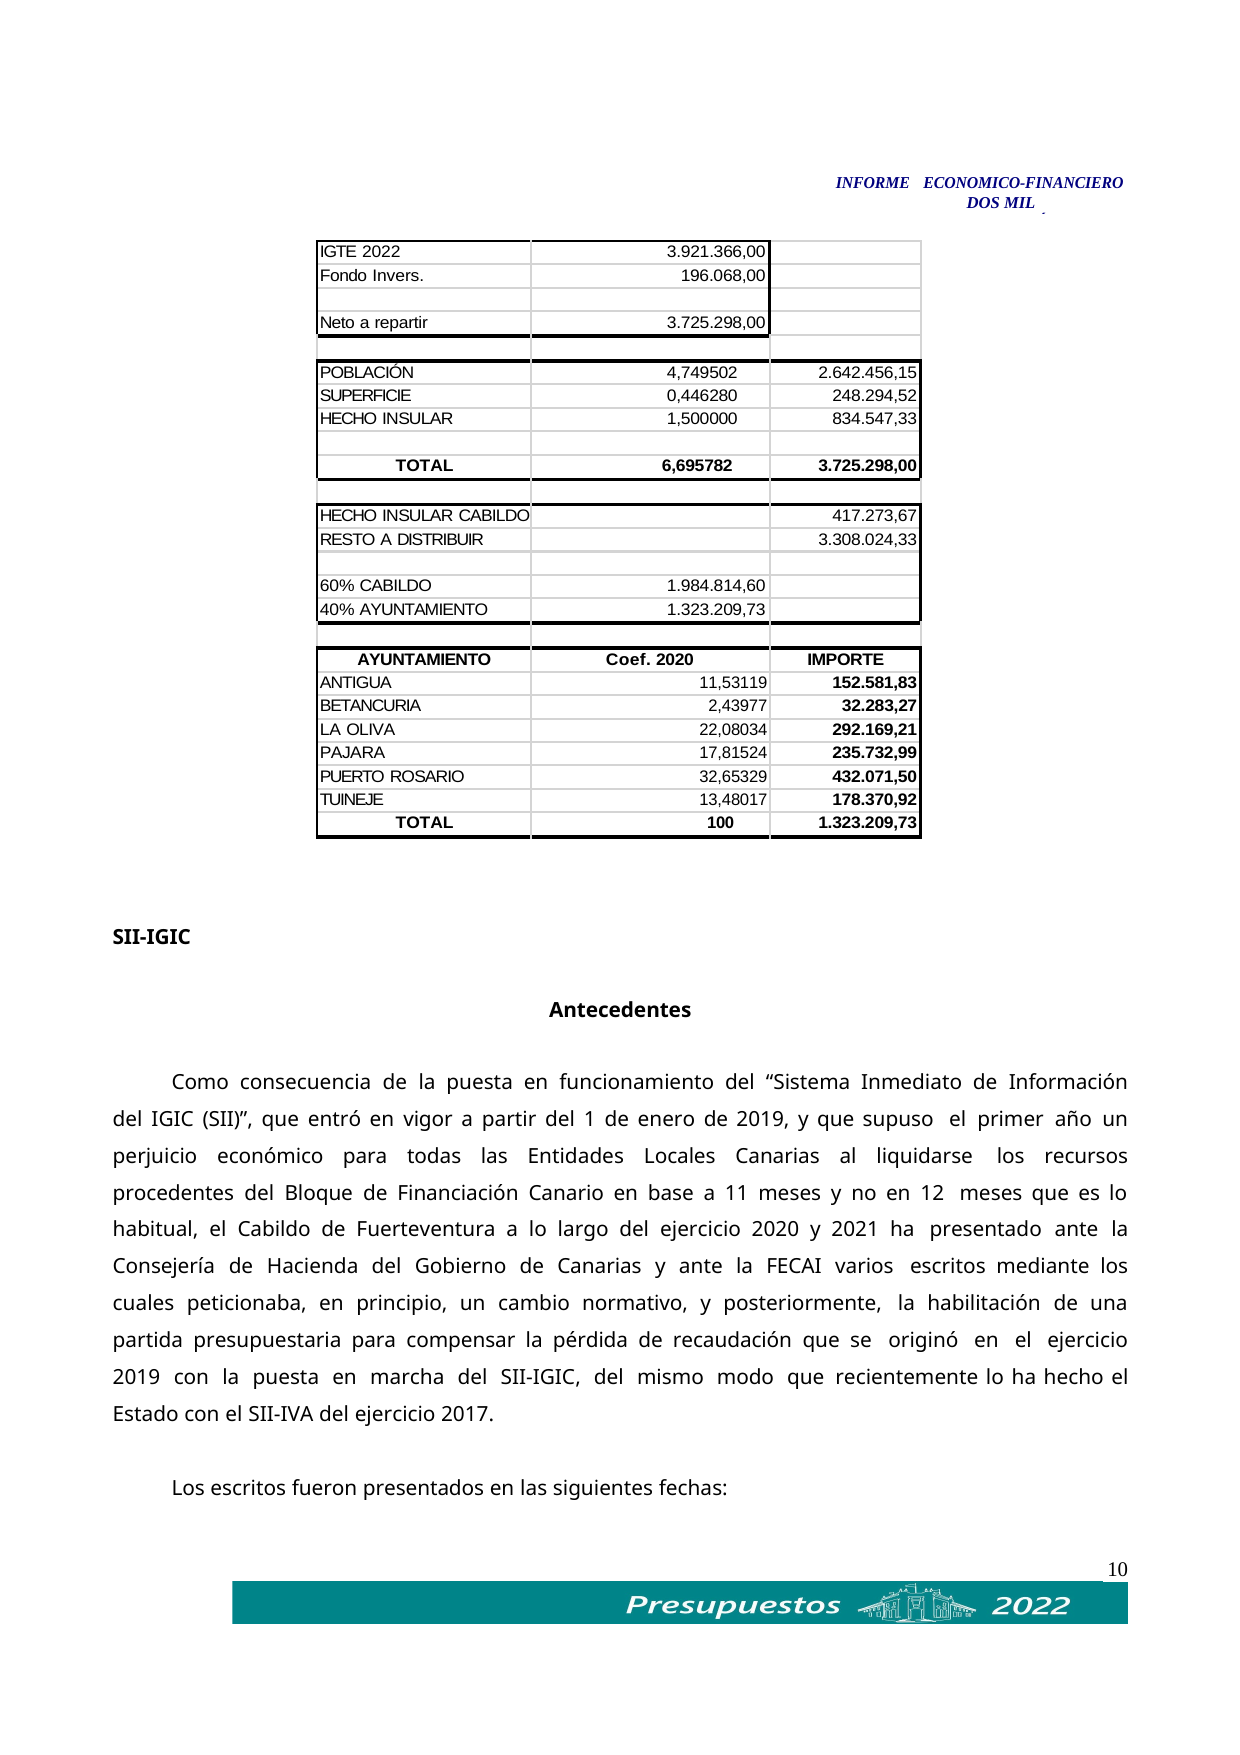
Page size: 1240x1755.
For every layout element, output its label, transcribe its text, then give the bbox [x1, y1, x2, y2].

table_cell [771, 336, 920, 359]
table_cell SUPERFICIE [318, 385, 530, 407]
table_cell Neto a repartir [318, 312, 530, 334]
table_cell 178.370,92 [771, 790, 919, 811]
table_cell 4,749502 [532, 363, 769, 383]
table_cell [318, 338, 530, 359]
table_cell PUERTO ROSARIO [318, 766, 530, 787]
table_cell 60% CABILDO [318, 576, 530, 597]
table_cell [318, 625, 530, 646]
table_cell Fondo Invers. [318, 265, 530, 287]
table_cell 1.323.209,73 [532, 599, 769, 621]
subtitle SII-IGIC [112, 922, 1139, 950]
table_cell [318, 289, 530, 310]
table_cell [771, 289, 920, 310]
text Como consecuencia de la puesta en funcionamiento del “Sistema Inmediato de Información del IGIC (SII)”, que entró en vigor a partir del 1 de enero de 2019, y que supuso el primer año un perjuicio económico para todas las Entidades Locales Canarias al liquidarse los recursos procedentes del Bloque de Financiación Canario en base a 11 meses y no en 12 meses que es lo habitual, el Cabildo de Fuerteventura a lo largo del ejercicio 2020 y 2021 ha presentado ante la Consejería de Hacienda del Gobierno de Canarias y ante la FECAI varios escritos mediante los cuales peticionaba, en principio, un cambio normativo, y posteriormente, la habilitación de una partida presupuestaria para compensar la pérdida de recaudación que se originó en el ejercicio 2019 con la puesta en marcha del SII-IGIC, del mismo modo que recientemente lo ha hecho el Estado con el SII-IVA del ejercicio 2017. [112, 1067, 1128, 1427]
table_header [771, 242, 920, 263]
table_cell PAJARA [318, 743, 530, 764]
table_cell [771, 576, 919, 597]
table_cell 32.283,27 [771, 696, 919, 717]
table_cell [771, 432, 919, 453]
table_cell [532, 289, 768, 310]
table_cell 32,65329 [532, 766, 769, 787]
table_cell TOTAL [318, 813, 530, 835]
table_cell IMPORTE [771, 650, 919, 671]
table_cell 40% AYUNTAMIENTO [318, 599, 530, 621]
table_cell 6,695782 [532, 456, 769, 478]
table_cell 834.547,33 [771, 409, 919, 430]
table_cell 3.308.024,33 [771, 529, 919, 550]
table_cell TOTAL [318, 456, 530, 478]
table_cell [771, 625, 920, 646]
table_cell 1.323.209,73 [771, 813, 919, 835]
table_cell 292.169,21 [771, 720, 919, 741]
table_cell [532, 481, 769, 503]
table_cell 2.642.456,15 [771, 363, 919, 383]
table_cell 11,53119 [532, 673, 769, 694]
table_cell 100 [532, 813, 769, 835]
table_cell 248.294,52 [771, 385, 919, 407]
table_cell LA OLIVA [318, 720, 530, 741]
table_cell 1.984.814,60 [532, 576, 769, 597]
table_cell 3.725.298,00 [532, 312, 768, 334]
table_cell Coef. 2020 [532, 650, 769, 671]
table_cell 17,81524 [532, 743, 769, 764]
table_cell 152.581,83 [771, 673, 919, 694]
table_cell 196.068,00 [532, 265, 768, 287]
table_cell 432.071,50 [771, 766, 919, 787]
table_cell [532, 625, 769, 646]
table_cell [771, 481, 920, 503]
table_header IGTE 2022 [318, 242, 530, 263]
table_cell HECHO INSULAR [318, 409, 530, 430]
table_cell [532, 338, 769, 359]
table_cell [318, 481, 530, 503]
table_cell ANTIGUA [318, 673, 530, 694]
table_cell [532, 432, 769, 453]
table_cell HECHO INSULAR CABILDO [318, 506, 530, 527]
table_cell BETANCURIA [318, 696, 530, 717]
table_cell TUINEJE [318, 790, 530, 811]
table_cell [318, 432, 530, 453]
table_cell [318, 553, 530, 574]
table_cell 235.732,99 [771, 743, 919, 764]
table_cell [532, 553, 769, 574]
table_cell [532, 529, 769, 550]
text Antecedentes [102, 995, 1138, 1023]
table_cell 2,43977 [532, 696, 769, 717]
table_cell [532, 506, 769, 527]
table_cell 13,48017 [532, 790, 769, 811]
table_cell 417.273,67 [771, 506, 919, 527]
table_cell [771, 599, 919, 621]
table_cell [771, 265, 920, 287]
text Los escritos fueron presentados en las siguientes fechas: [171, 1473, 1139, 1501]
table_cell AYUNTAMIENTO [318, 650, 530, 671]
table_cell 0,446280 [532, 385, 769, 407]
table_cell RESTO A DISTRIBUIR [318, 529, 530, 550]
table_cell POBLACIÓN [318, 363, 530, 383]
table_cell [771, 553, 919, 574]
table_cell 3.725.298,00 [771, 456, 919, 478]
table_header 3.921.366,00 [532, 242, 768, 263]
table_cell [771, 312, 920, 334]
table_cell 22,08034 [532, 720, 769, 741]
table_cell 1,500000 [532, 409, 769, 430]
